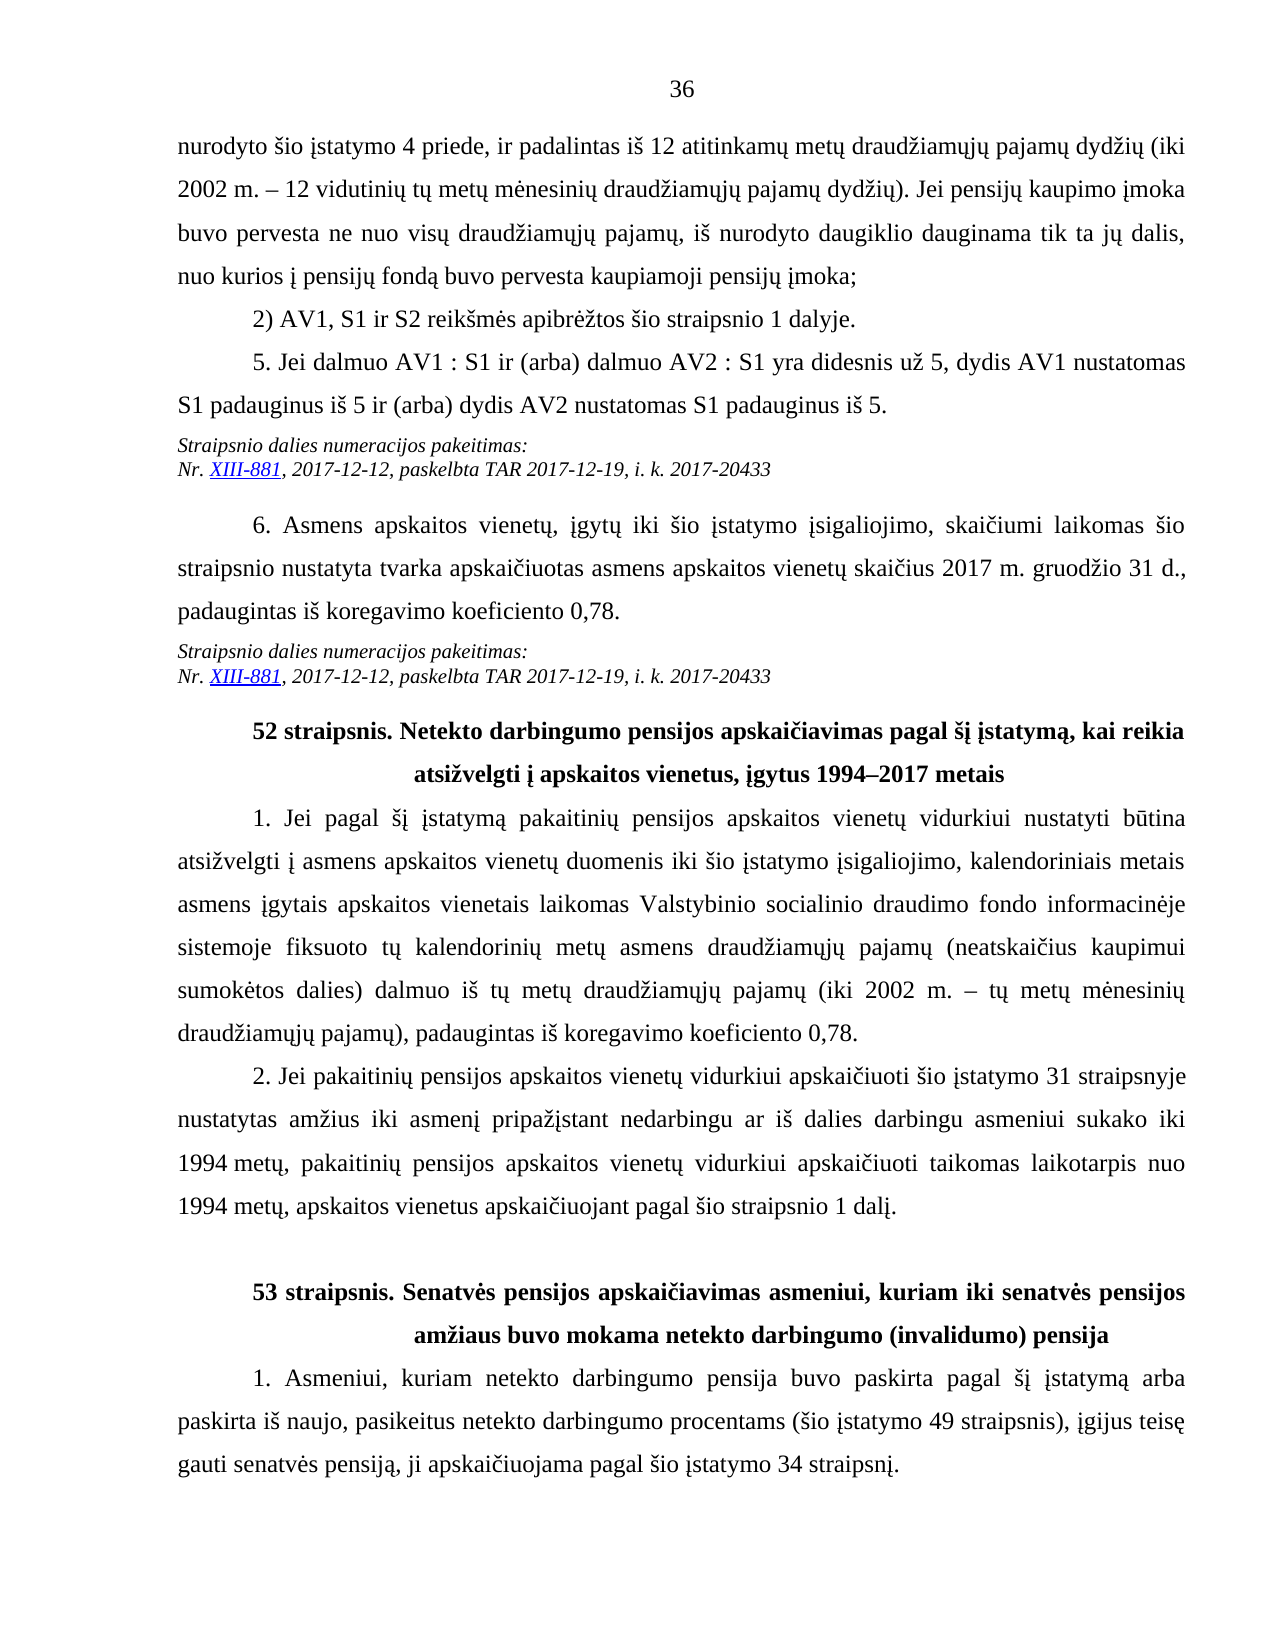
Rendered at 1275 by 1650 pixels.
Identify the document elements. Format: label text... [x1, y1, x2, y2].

text 53 straipsnis. Senatvės pensijos apskaičiavimas asmeniui, kuriam iki senatvės pensijos amžiaus buvo mokama netekto darbingumo (invalidumo) pensija [252, 1277, 1186, 1349]
text Straipsnio dalies numeracijos pakeitimas: [177, 433, 1186, 457]
text 1. Jei pagal šį įstatymą pakaitinių pensijos apskaitos vienetų vidurkiui nustatyti būtina atsižvelgti į asmens apskaitos vienetų duomenis iki šio įstatymo įsigaliojimo, kalendoriniais metais asmens įgytais apskaitos vienetais laikomas Valstybinio socialinio draudimo fondo informacinėje sistemoje fiksuoto tų kalendorinių metų asmens draudžiamųjų pajamų (neatskaičius kaupimui sumokėtos dalies) dalmuo iš tų metų draudžiamųjų pajamų (iki 2002 m. – tų metų mėnesinių draudžiamųjų pajamų), padaugintas iš koregavimo koeficiento 0,78. [177, 803, 1186, 1047]
text 6. Asmens apskaitos vienetų, įgytų iki šio įstatymo įsigaliojimo, skaičiumi laikomas šio straipsnio nustatyta tvarka apskaičiuotas asmens apskaitos vienetų skaičius 2017 m. gruodžio 31 d., padaugintas iš koregavimo koeficiento 0,78. [177, 510, 1186, 625]
text 5. Jei dalmuo AV1 : S1 ir (arba) dalmuo AV2 : S1 yra didesnis už 5, dydis AV1 nustatomas S1 padauginus iš 5 ir (arba) dydis AV2 nustatomas S1 padauginus iš 5. [177, 347, 1186, 419]
text 2. Jei pakaitinių pensijos apskaitos vienetų vidurkiui apskaičiuoti šio įstatymo 31 straipsnyje nustatytas amžius iki asmenį pripažįstant nedarbingu ar iš dalies darbingu asmeniui sukako iki 1994 metų, pakaitinių pensijos apskaitos vienetų vidurkiui apskaičiuoti taikomas laikotarpis nuo 1994 metų, apskaitos vienetus apskaičiuojant pagal šio straipsnio 1 dalį. [177, 1061, 1186, 1219]
text 1. Asmeniui, kuriam netekto darbingumo pensija buvo paskirta pagal šį įstatymą arba paskirta iš naujo, pasikeitus netekto darbingumo procentams (šio įstatymo 49 straipsnis), įgijus teisę gauti senatvės pensiją, ji apskaičiuojama pagal šio įstatymo 34 straipsnį. [177, 1363, 1186, 1478]
text 2) AV1, S1 ir S2 reikšmės apibrėžtos šio straipsnio 1 dalyje. [177, 304, 1186, 333]
text Straipsnio dalies numeracijos pakeitimas: [177, 639, 1186, 663]
text nurodyto šio įstatymo 4 priede, ir padalintas iš 12 atitinkamų metų draudžiamųjų pajamų dydžių (iki 2002 m. – 12 vidutinių tų metų mėnesinių draudžiamųjų pajamų dydžių). Jei pensijų kaupimo įmoka buvo pervesta ne nuo visų draudžiamųjų pajamų, iš nurodyto daugiklio dauginama tik ta jų dalis, nuo kurios į pensijų fondą buvo pervesta kaupiamoji pensijų įmoka; [177, 131, 1186, 289]
text 52 straipsnis. Netekto darbingumo pensijos apskaičiavimas pagal šį įstatymą, kai reikia atsižvelgti į apskaitos vienetus, įgytus 1994–2017 metais [252, 716, 1186, 788]
text Nr. XIII-881, 2017-12-12, paskelbta TAR 2017-12-19, i. k. 2017-20433 [177, 457, 1186, 481]
text Nr. XIII-881, 2017-12-12, paskelbta TAR 2017-12-19, i. k. 2017-20433 [177, 663, 1186, 688]
